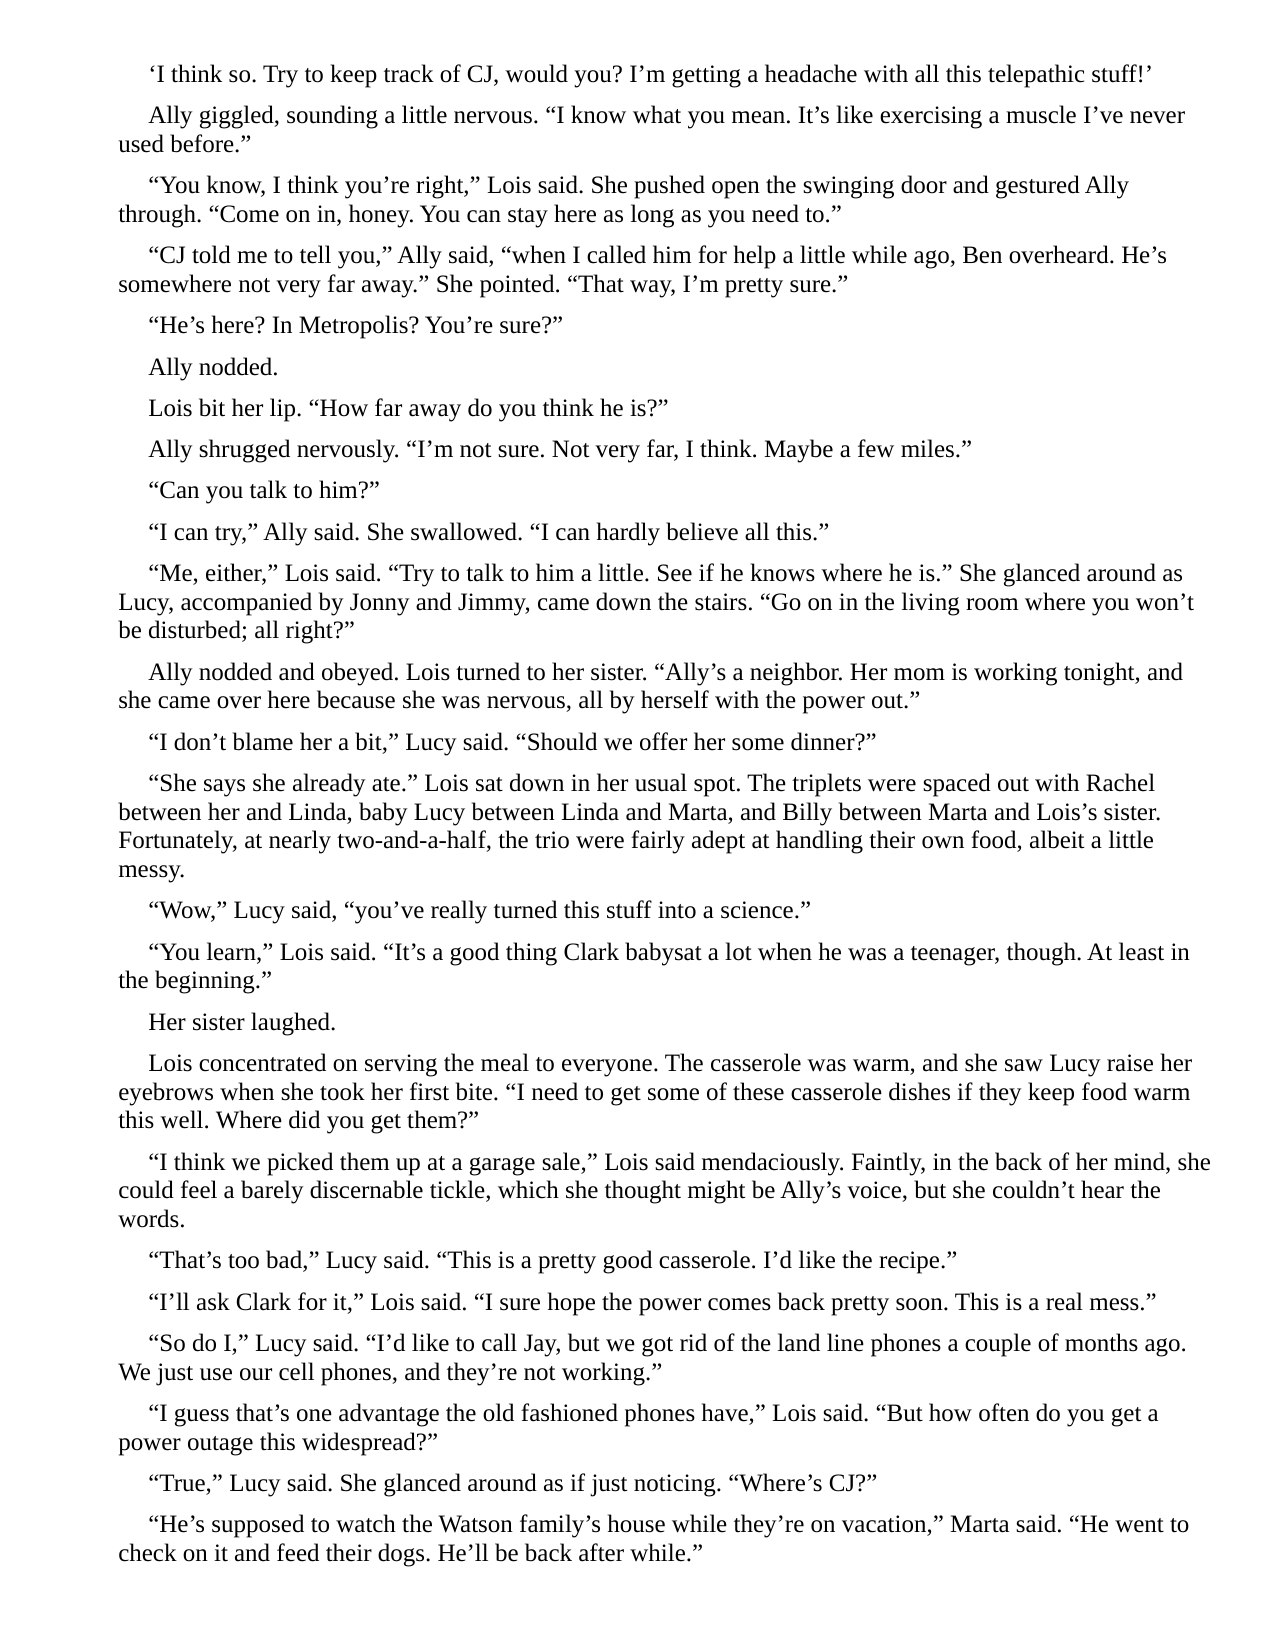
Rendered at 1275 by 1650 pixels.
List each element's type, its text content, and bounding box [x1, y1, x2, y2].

text “He’s here? In Metropolis? You’re sure?” [118, 310, 1216, 339]
text “You learn,” Lois said. “It’s a good thing Clark babysat a lot when he was a teenager, though. At least in the beginning.” [118, 937, 1216, 994]
text “She says she already ate.” Lois sat down in her usual spot. The triplets were spaced out with Rachel between her and Linda, baby Lucy between Linda and Marta, and Billy between Marta and Lois’s sister. Fortunately, at nearly two-and-a-half, the trio were fairly adept at handling their own food, albeit a little messy. [118, 768, 1216, 883]
text “He’s supposed to watch the Watson family’s house while they’re on vacation,” Marta said. “He went to check on it and feed their dogs. He’ll be back after while.” [118, 1509, 1216, 1567]
text “I don’t blame her a bit,” Lucy said. “Should we offer her some dinner?” [118, 727, 1216, 755]
text “Wow,” Lucy said, “you’ve really turned this stuff into a science.” [118, 895, 1216, 924]
text Ally shrugged nervously. “I’m not sure. Not very far, I think. Maybe a few miles.” [118, 434, 1216, 463]
text “Can you talk to him?” [118, 475, 1216, 504]
text Her sister laughed. [118, 1007, 1216, 1035]
text Ally nodded and obeyed. Lois turned to her sister. “Ally’s a neighbor. Her mom is working tonight, and she came over here because she was nervous, all by herself with the power out.” [118, 657, 1216, 714]
text Ally giggled, sounding a little nervous. “I know what you mean. It’s like exercising a muscle I’ve never used before.” [118, 100, 1216, 158]
text Lois bit her lip. “How far away do you think he is?” [118, 393, 1216, 422]
text Lois concentrated on serving the meal to everyone. The casserole was warm, and she saw Lucy raise her eyebrows when she took her first bite. “I need to get some of these casserole dishes if they keep food warm this well. Where did you get them?” [118, 1048, 1216, 1134]
text “That’s too bad,” Lucy said. “This is a pretty good casserole. I’d like the recipe.” [118, 1245, 1216, 1274]
text “I can try,” Ally said. She swallowed. “I can hardly believe all this.” [118, 517, 1216, 545]
text “CJ told me to tell you,” Ally said, “when I called him for help a little while ago, Ben overheard. He’s somewhere not very far away.” She pointed. “That way, I’m pretty sure.” [118, 240, 1216, 298]
text “I think we picked them up at a garage sale,” Lois said mendaciously. Faintly, in the back of her mind, she could feel a barely discernable tickle, which she thought might be Ally’s voice, but she couldn’t hear the words. [118, 1147, 1216, 1233]
text “True,” Lucy said. She glanced around as if just noticing. “Where’s CJ?” [118, 1468, 1216, 1497]
text Ally nodded. [118, 352, 1216, 380]
text “Me, either,” Lois said. “Try to talk to him a little. See if he knows where he is.” She glanced around as Lucy, accompanied by Jonny and Jimmy, came down the stairs. “Go on in the living room where you won’t be disturbed; all right?” [118, 558, 1216, 644]
text “I guess that’s one advantage the old fashioned phones have,” Lois said. “But how often do you get a power outage this widespread?” [118, 1398, 1216, 1455]
text “I’ll ask Clark for it,” Lois said. “I sure hope the power comes back pretty soon. This is a real mess.” [118, 1287, 1216, 1315]
text “So do I,” Lucy said. “I’d like to call Jay, but we got rid of the land line phones a couple of months ago. We just use our cell phones, and they’re not working.” [118, 1328, 1216, 1385]
text ‘I think so. Try to keep track of CJ, would you? I’m getting a headache with all this telepathic stuff!’ [118, 59, 1216, 88]
text “You know, I think you’re right,” Lois said. She pushed open the swinging door and gestured Ally through. “Come on in, honey. You can stay here as long as you need to.” [118, 170, 1216, 228]
